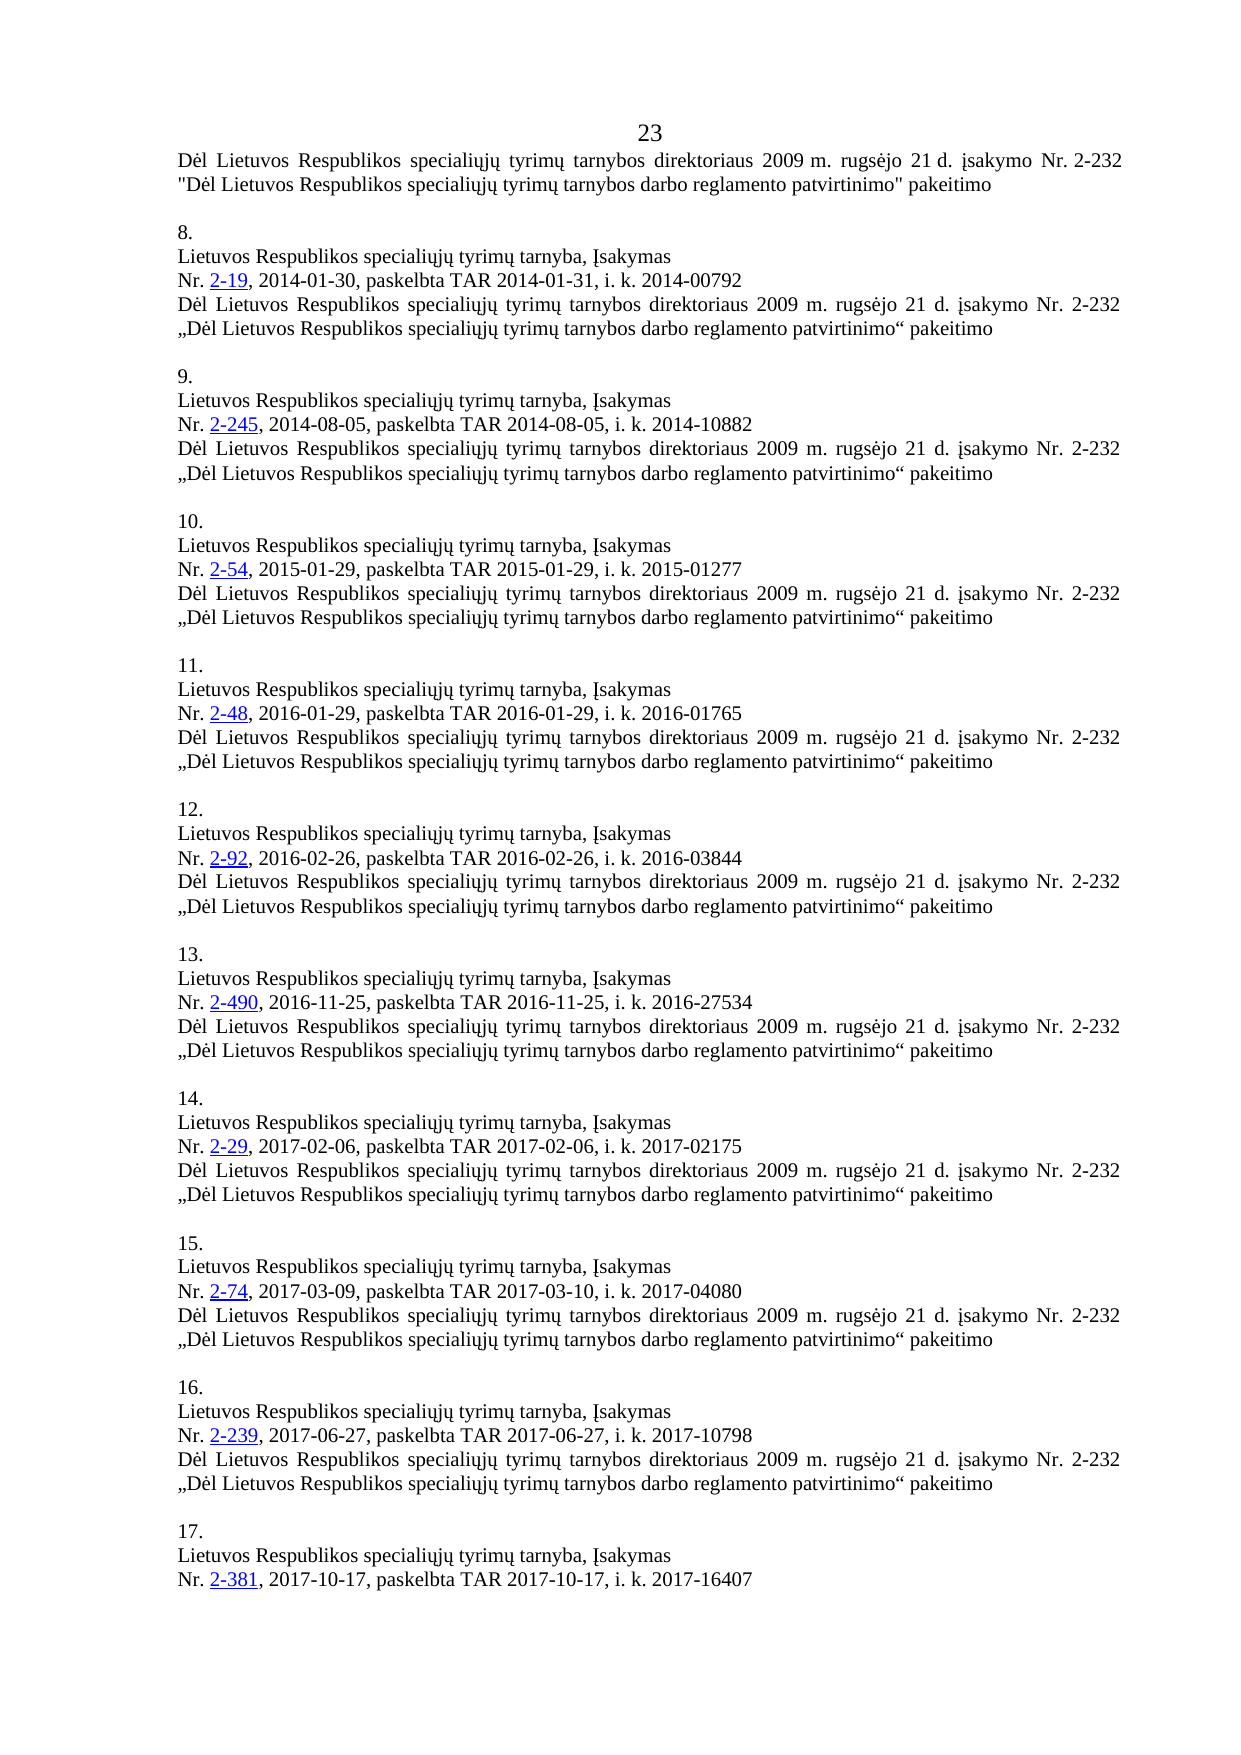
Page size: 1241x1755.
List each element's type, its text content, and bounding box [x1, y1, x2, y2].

text Dėl Lietuvos Respublikos specialiųjų tyrimų tarnybos direktoriaus 2009 m. rugsėjo 21 d. įsakymo Nr. 2-232 „Dėl Lietuvos Respublikos specialiųjų tyrimų tarnybos darbo reglamento patvirtinimo“ pakeitimo [177, 869, 1122, 918]
text 9. [177, 364, 1122, 388]
text Nr. 2-74, 2017-03-09, paskelbta TAR 2017-03-10, i. k. 2017-04080 [177, 1278, 1122, 1303]
text Lietuvos Respublikos specialiųjų tyrimų tarnyba, Įsakymas [177, 1399, 1122, 1423]
text Lietuvos Respublikos specialiųjų tyrimų tarnyba, Įsakymas [177, 1110, 1122, 1134]
text 17. [177, 1519, 1122, 1543]
text Dėl Lietuvos Respublikos specialiųjų tyrimų tarnybos direktoriaus 2009 m. rugsėjo 21 d. įsakymo Nr. 2-232 „Dėl Lietuvos Respublikos specialiųjų tyrimų tarnybos darbo reglamento patvirtinimo“ pakeitimo [177, 581, 1122, 629]
text Nr. 2-92, 2016-02-26, paskelbta TAR 2016-02-26, i. k. 2016-03844 [177, 845, 1122, 869]
text Dėl Lietuvos Respublikos specialiųjų tyrimų tarnybos direktoriaus 2009 m. rugsėjo 21 d. įsakymo Nr. 2-232 „Dėl Lietuvos Respublikos specialiųjų tyrimų tarnybos darbo reglamento patvirtinimo“ pakeitimo [177, 292, 1122, 340]
text Nr. 2-381, 2017-10-17, paskelbta TAR 2017-10-17, i. k. 2017-16407 [177, 1567, 1122, 1591]
text Lietuvos Respublikos specialiųjų tyrimų tarnyba, Įsakymas [177, 1543, 1122, 1567]
text Nr. 2-245, 2014-08-05, paskelbta TAR 2014-08-05, i. k. 2014-10882 [177, 412, 1122, 436]
text Lietuvos Respublikos specialiųjų tyrimų tarnyba, Įsakymas [177, 533, 1122, 557]
text Nr. 2-29, 2017-02-06, paskelbta TAR 2017-02-06, i. k. 2017-02175 [177, 1134, 1122, 1158]
text Dėl Lietuvos Respublikos specialiųjų tyrimų tarnybos direktoriaus 2009 m. rugsėjo 21 d. įsakymo Nr. 2-232 „Dėl Lietuvos Respublikos specialiųjų tyrimų tarnybos darbo reglamento patvirtinimo“ pakeitimo [177, 1158, 1122, 1206]
text Nr. 2-19, 2014-01-30, paskelbta TAR 2014-01-31, i. k. 2014-00792 [177, 268, 1122, 292]
text Lietuvos Respublikos specialiųjų tyrimų tarnyba, Įsakymas [177, 1254, 1122, 1278]
text Lietuvos Respublikos specialiųjų tyrimų tarnyba, Įsakymas [177, 821, 1122, 845]
text Nr. 2-239, 2017-06-27, paskelbta TAR 2017-06-27, i. k. 2017-10798 [177, 1423, 1122, 1447]
text Dėl Lietuvos Respublikos specialiųjų tyrimų tarnybos direktoriaus 2009 m. rugsėjo 21 d. įsakymo Nr. 2-232 „Dėl Lietuvos Respublikos specialiųjų tyrimų tarnybos darbo reglamento patvirtinimo“ pakeitimo [177, 1447, 1122, 1495]
text 8. [177, 220, 1122, 244]
text Lietuvos Respublikos specialiųjų tyrimų tarnyba, Įsakymas [177, 244, 1122, 268]
text Lietuvos Respublikos specialiųjų tyrimų tarnyba, Įsakymas [177, 966, 1122, 990]
text Dėl Lietuvos Respublikos specialiųjų tyrimų tarnybos direktoriaus 2009 m. rugsėjo 21 d. įsakymo Nr. 2-232 "Dėl Lietuvos Respublikos specialiųjų tyrimų tarnybos darbo reglamento patvirtinimo" pakeitimo [177, 148, 1122, 196]
text 13. [177, 942, 1122, 966]
text 16. [177, 1375, 1122, 1399]
text Dėl Lietuvos Respublikos specialiųjų tyrimų tarnybos direktoriaus 2009 m. rugsėjo 21 d. įsakymo Nr. 2-232 „Dėl Lietuvos Respublikos specialiųjų tyrimų tarnybos darbo reglamento patvirtinimo“ pakeitimo [177, 436, 1122, 484]
text 10. [177, 508, 1122, 533]
text Nr. 2-48, 2016-01-29, paskelbta TAR 2016-01-29, i. k. 2016-01765 [177, 701, 1122, 725]
text Lietuvos Respublikos specialiųjų tyrimų tarnyba, Įsakymas [177, 388, 1122, 412]
text Nr. 2-54, 2015-01-29, paskelbta TAR 2015-01-29, i. k. 2015-01277 [177, 557, 1122, 581]
text Nr. 2-490, 2016-11-25, paskelbta TAR 2016-11-25, i. k. 2016-27534 [177, 990, 1122, 1014]
text Dėl Lietuvos Respublikos specialiųjų tyrimų tarnybos direktoriaus 2009 m. rugsėjo 21 d. įsakymo Nr. 2-232 „Dėl Lietuvos Respublikos specialiųjų tyrimų tarnybos darbo reglamento patvirtinimo“ pakeitimo [177, 725, 1122, 773]
text 14. [177, 1086, 1122, 1110]
text 15. [177, 1230, 1122, 1254]
text Dėl Lietuvos Respublikos specialiųjų tyrimų tarnybos direktoriaus 2009 m. rugsėjo 21 d. įsakymo Nr. 2-232 „Dėl Lietuvos Respublikos specialiųjų tyrimų tarnybos darbo reglamento patvirtinimo“ pakeitimo [177, 1303, 1122, 1351]
text 12. [177, 797, 1122, 821]
text 11. [177, 653, 1122, 677]
text Lietuvos Respublikos specialiųjų tyrimų tarnyba, Įsakymas [177, 677, 1122, 701]
text Dėl Lietuvos Respublikos specialiųjų tyrimų tarnybos direktoriaus 2009 m. rugsėjo 21 d. įsakymo Nr. 2-232 „Dėl Lietuvos Respublikos specialiųjų tyrimų tarnybos darbo reglamento patvirtinimo“ pakeitimo [177, 1014, 1122, 1062]
